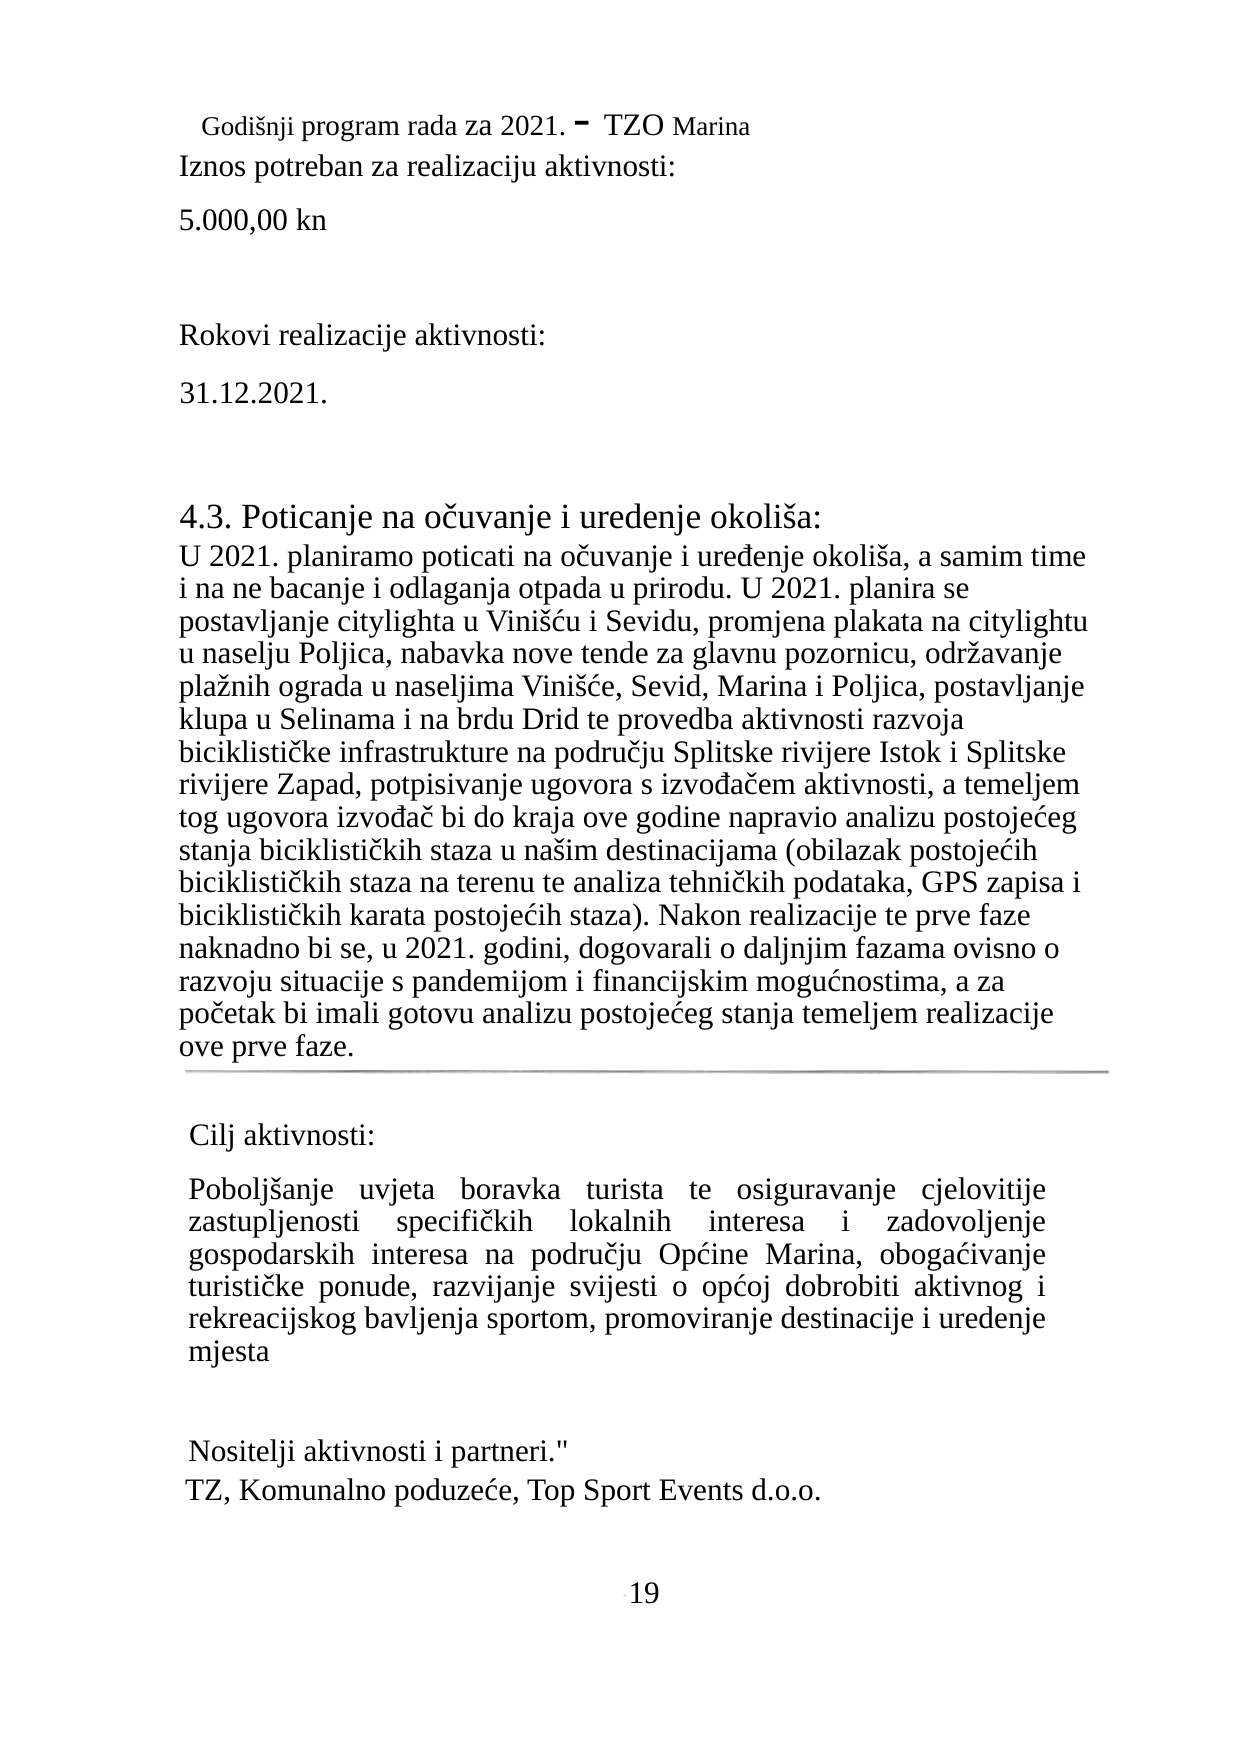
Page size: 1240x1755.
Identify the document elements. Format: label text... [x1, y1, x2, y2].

text Rokovi realizacije aktivnosti: [178, 316, 1097, 352]
text Nositelji aktivnosti i partneri." [188, 1432, 1097, 1468]
text TZ, Komunalno poduzeće, Top Sport Events d.o.o. [185, 1471, 1097, 1507]
text 31.12.2021. [179, 374, 1097, 410]
text U 2021. planiramo poticati na očuvanje i uređenje okoliša, a samim time i na ne bacanje i odlaganja otpada u prirodu. U 2021. planira se postavljanje citylighta u Vinišću i Sevidu, promjena plakata na citylightu u naselju Poljica, nabavka nove tende za glavnu pozornicu, održavanje plažnih ograda u naseljima Vinišće, Sevid, Marina i Poljica, postavljanje klupa u Selinama i na brdu Drid te provedba aktivnosti razvoja biciklističke infrastrukture na području Splitske rivijere Istok i Splitske rivijere Zapad, potpisivanje ugovora s izvođačem aktivnosti, a temeljem tog ugovora izvođač bi do kraja ove godine napravio analizu postojećeg stanja biciklističkih staza u našim destinacijama (obilazak postojećih biciklističkih staza na terenu te analiza tehničkih podataka, GPS zapisa i biciklističkih karata postojećih staza). Nakon realizacije te prve faze naknadno bi se, u 2021. godini, dogovarali o daljnjim fazama ovisno o razvoju situacije s pandemijom i financijskim mogućnostima, a za početak bi imali gotovu analizu postojećeg stanja temeljem realizacije ove prve faze. [178, 540, 1097, 1063]
text Cilj aktivnosti: [189, 1116, 1097, 1152]
text 5.000,00 kn [178, 201, 1097, 237]
text Poboljšanje uvjeta boravka turista te osiguravanje cjelovitije zastupljenosti specifičkih lokalnih interesa i zadovoljenje gospodarskih interesa na području Općine Marina, obogaćivanje turističke ponude, razvijanje svijesti o općoj dobrobiti aktivnog i rekreacijskog bavljenja sportom, promoviranje destinacije i uredenje mjesta [188, 1174, 1047, 1368]
text 4.3. Poticanje na očuvanje i uredenje okoliša: [179, 495, 1097, 536]
text Iznos potreban za realizaciju aktivnosti: [178, 147, 1097, 183]
